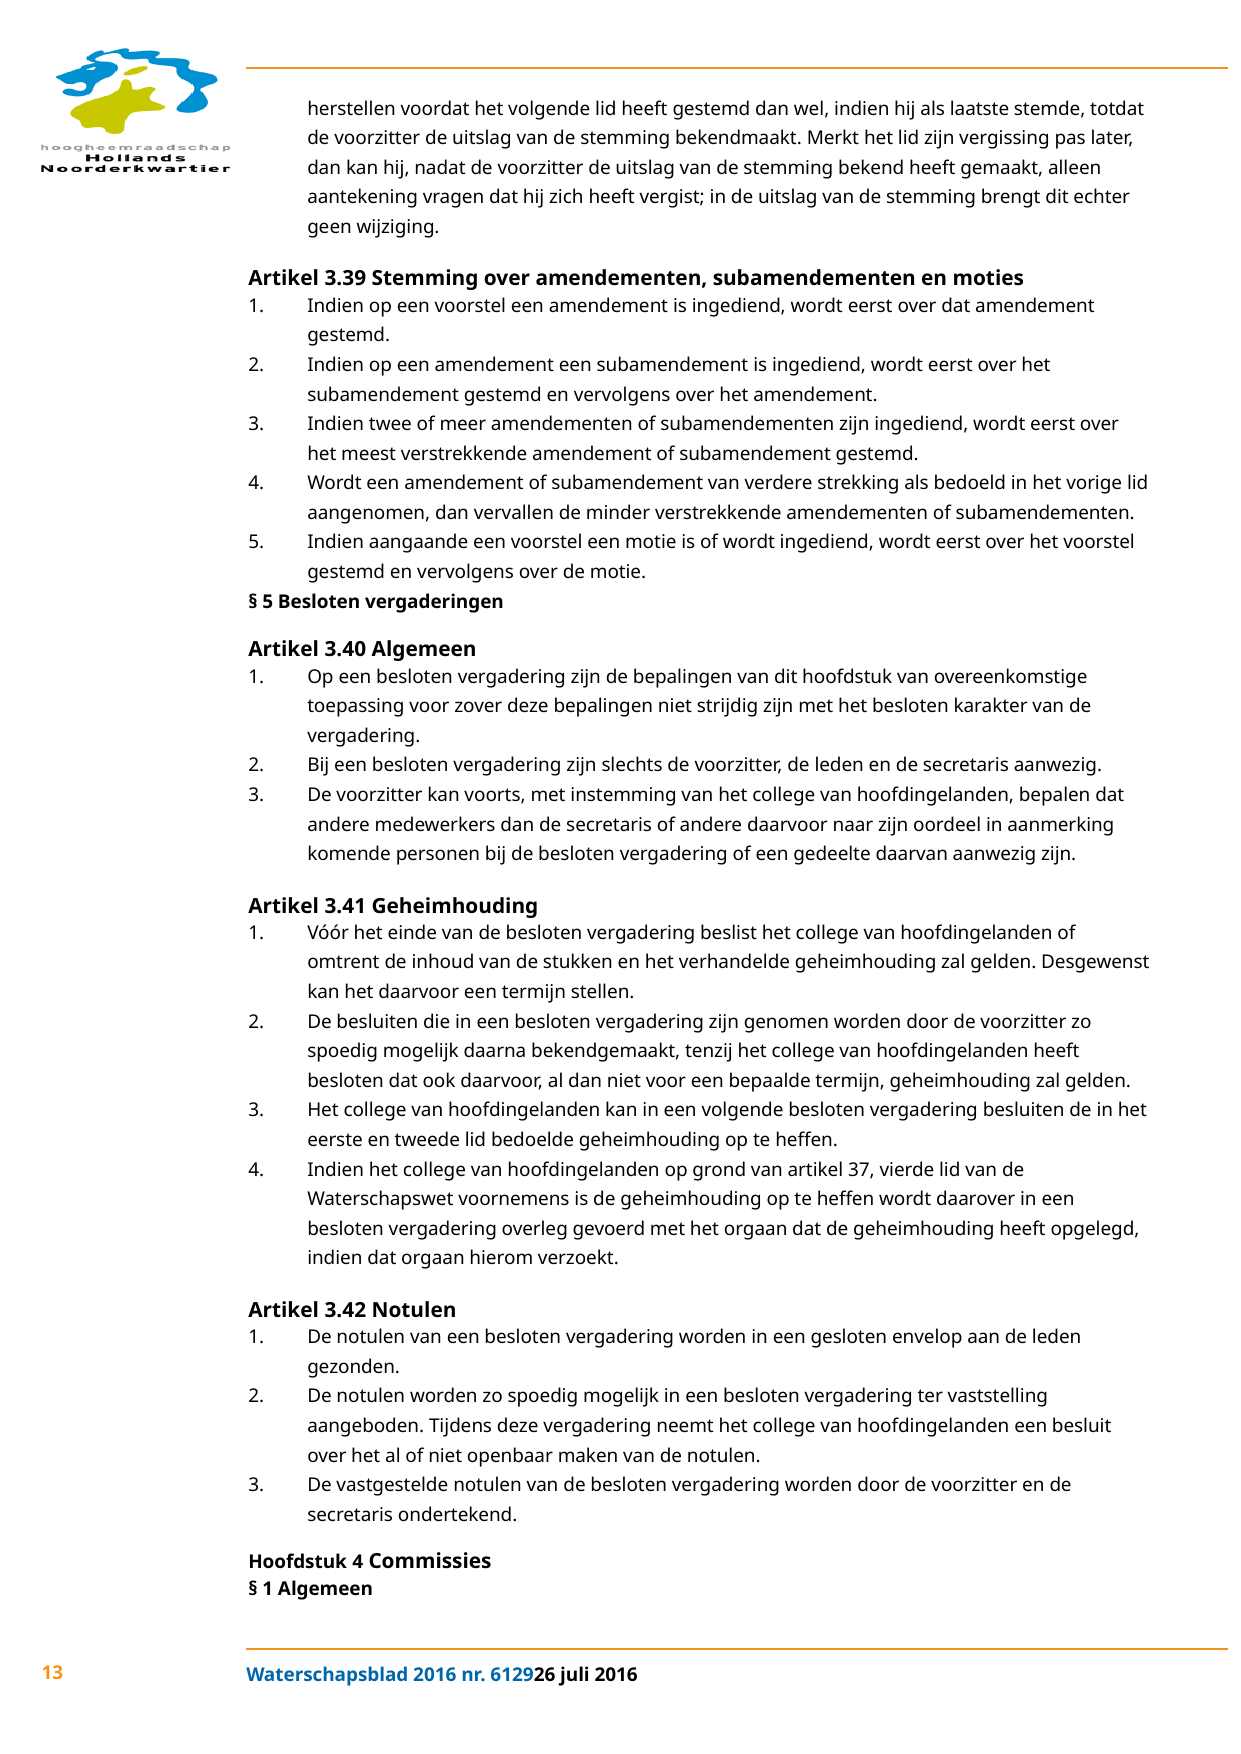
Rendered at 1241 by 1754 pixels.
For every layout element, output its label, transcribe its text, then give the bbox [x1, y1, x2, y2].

text Artikel 3.40 Algemeen [248, 634, 1152, 663]
text Artikel 3.42 Notulen [248, 1295, 1152, 1323]
list herstellen voordat het volgende lid heeft gestemd dan wel, indien hij als laatste stemde, totdat de voorzitter de uitslag van de stemming bekendmaakt. Merkt het lid zijn vergissing pas later, dan kan hij, nadat de voorzitter de uitslag van de stemming bekend heeft gemaakt, alleen aantekening vragen dat hij zich heeft vergist; in de uitslag van de stemming brengt dit echter geen wijziging. [248, 95, 1152, 239]
text Artikel 3.41 Geheimhouding [248, 891, 1152, 919]
list Bij een besloten vergadering zijn slechts de voorzitter, de leden en de secretaris aanwezig. [248, 752, 1152, 777]
text § 1 Algemeen [248, 1575, 1152, 1601]
text Artikel 3.39 Stemming over amendementen, subamendementen en moties [248, 263, 1152, 292]
list Indien op een voorstel een amendement is ingediend, wordt eerst over dat amendement gestemd. [248, 292, 1152, 347]
text § 5 Besloten vergaderingen [248, 588, 1152, 613]
list De vastgestelde notulen van de besloten vergadering worden door de voorzitter en de secretaris ondertekend. [248, 1471, 1152, 1527]
list Op een besloten vergadering zijn de bepalingen van dit hoofdstuk van overeenkomstige toepassing voor zover deze bepalingen niet strijdig zijn met het besloten karakter van de vergadering. [248, 663, 1152, 748]
list Het college van hoofdingelanden kan in een volgende besloten vergadering besluiten de in het eerste en tweede lid bedoelde geheimhouding op te heffen. [248, 1097, 1152, 1152]
list De besluiten die in een besloten vergadering zijn genomen worden door de voorzitter zo spoedig mogelijk daarna bekendgemaakt, tenzij het college van hoofdingelanden heeft besloten dat ook daarvoor, al dan niet voor een bepaalde termijn, geheimhouding zal gelden. [248, 1008, 1152, 1093]
list Indien het college van hoofdingelanden op grond van artikel 37, vierde lid van de Waterschapswet voornemens is de geheimhouding op te heffen wordt daarover in een besloten vergadering overleg gevoerd met het orgaan dat de geheimhouding heeft opgelegd, indien dat orgaan hierom verzoekt. [248, 1156, 1152, 1270]
list De notulen worden zo spoedig mogelijk in een besloten vergadering ter vaststelling aangeboden. Tijdens deze vergadering neemt het college van hoofdingelanden een besluit over het al of niet openbaar maken van de notulen. [248, 1383, 1152, 1467]
list Vóór het einde van de besloten vergadering beslist het college van hoofdingelanden of omtrent de inhoud van de stukken en het verhandelde geheimhouding zal gelden. Desgewenst kan het daarvoor een termijn stellen. [248, 919, 1152, 1004]
picture [41, 47, 231, 172]
list Indien aangaande een voorstel een motie is of wordt ingediend, wordt eerst over het voorstel gestemd en vervolgens over de motie. [248, 529, 1152, 584]
list Indien twee of meer amendementen of subamendementen zijn ingediend, wordt eerst over het meest verstrekkende amendement of subamendement gestemd. [248, 410, 1152, 466]
list Wordt een amendement of subamendement van verdere strekking als bedoeld in het vorige lid aangenomen, dan vervallen de minder verstrekkende amendementen of subamendementen. [248, 469, 1152, 525]
list De notulen van een besloten vergadering worden in een gesloten envelop aan de leden gezonden. [248, 1323, 1152, 1379]
list De voorzitter kan voorts, met instemming van het college van hoofdingelanden, bepalen dat andere medewerkers dan de secretaris of andere daarvoor naar zijn oordeel in aanmerking komende personen bij de besloten vergadering of een gedeelte daarvan aanwezig zijn. [248, 781, 1152, 866]
text Hoofdstuk 4 Commissies [248, 1547, 1152, 1575]
list Indien op een amendement een subamendement is ingediend, wordt eerst over het subamendement gestemd en vervolgens over het amendement. [248, 351, 1152, 406]
